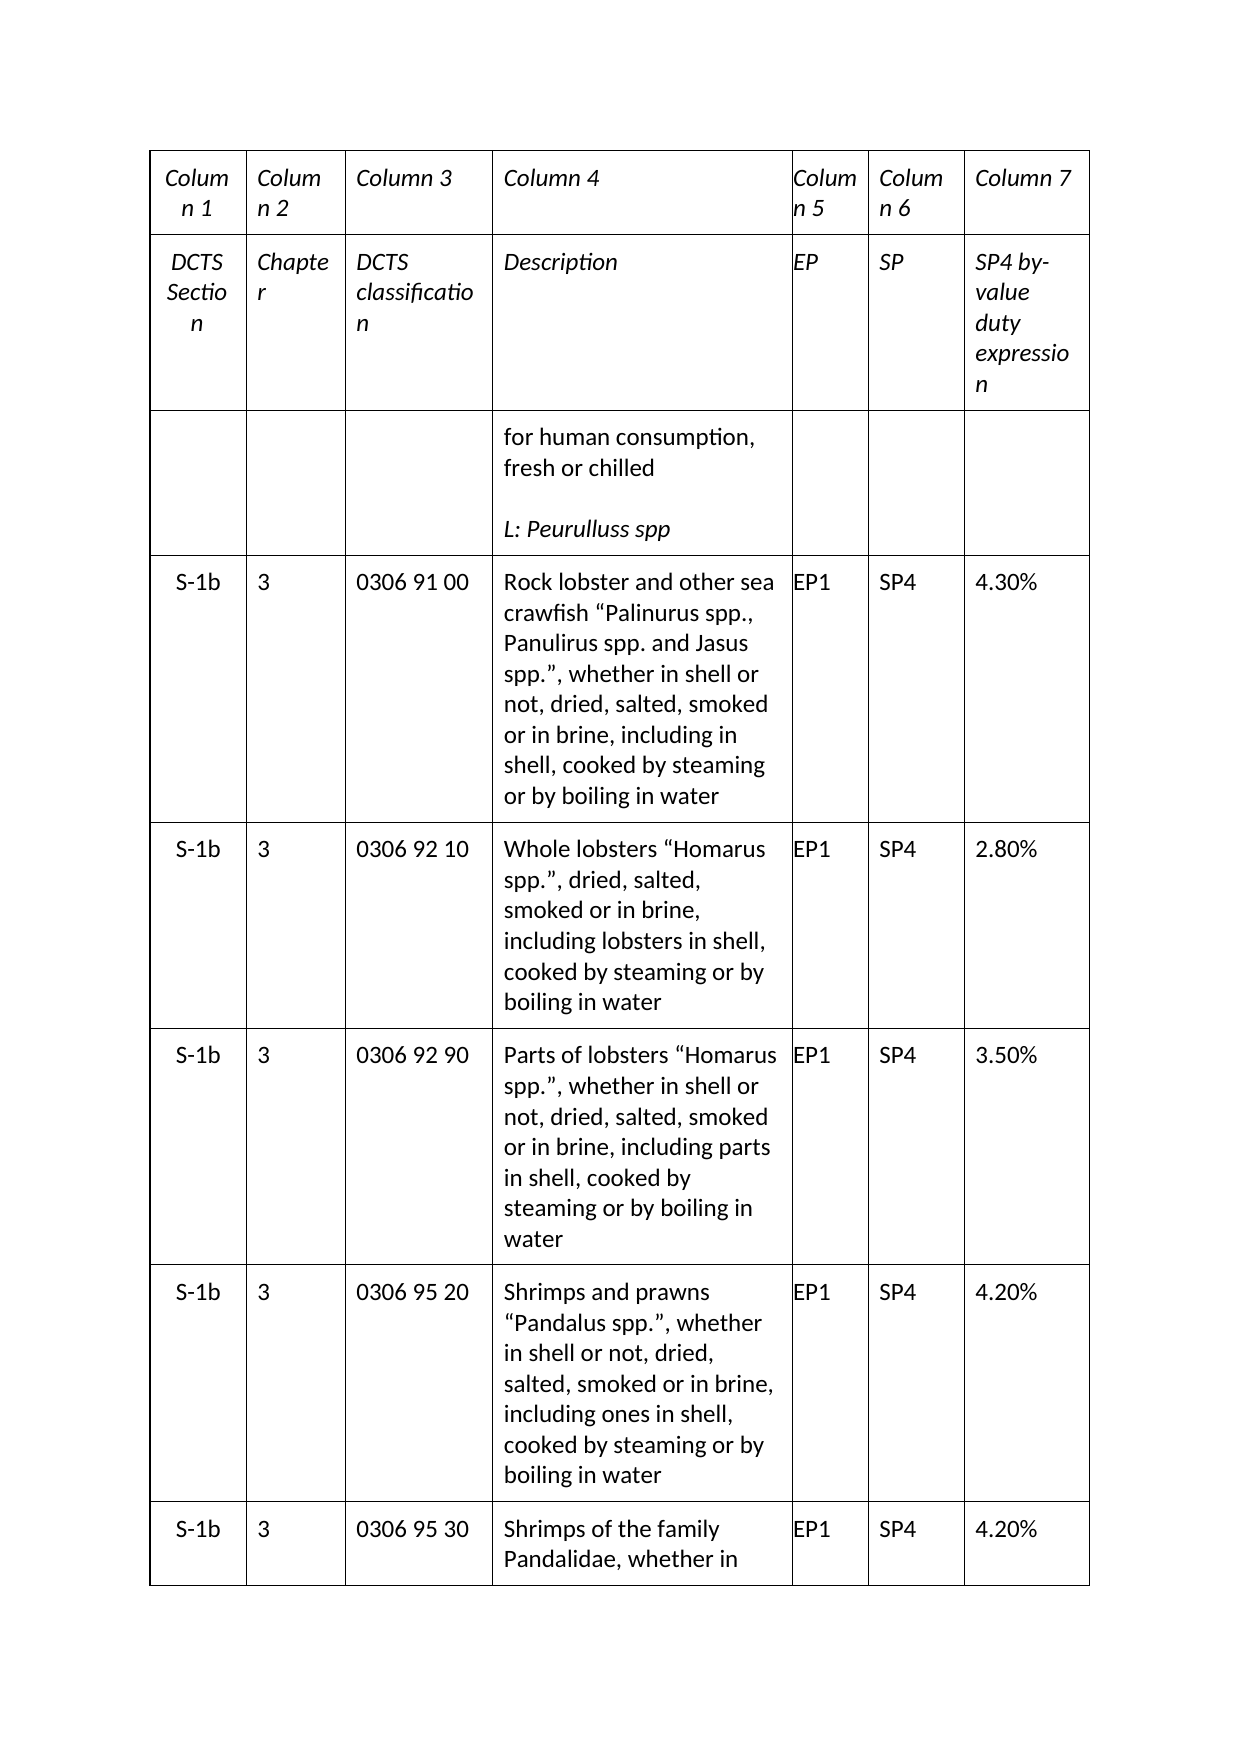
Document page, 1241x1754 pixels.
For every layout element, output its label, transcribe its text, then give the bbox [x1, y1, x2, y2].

table_cell Parts of lobsters “Homarus spp.”, whether in shell or not, dried, salted, smoked or in brine, including parts in shell, cooked by steaming or by boiling in water [493, 1029, 792, 1264]
table_cell [247, 411, 345, 554]
table_cell EP1 [793, 1265, 868, 1501]
table_cell S-1b [151, 823, 246, 1028]
table_cell SP4 by-value duty expression [965, 235, 1089, 409]
table_cell EP1 [793, 556, 868, 822]
table_cell 0306 95 20 [346, 1265, 492, 1501]
table_cell DCTS Section [151, 235, 246, 409]
table_cell Shrimps of the family Pandalidae, whether in [493, 1502, 792, 1585]
table_cell SP4 [869, 823, 964, 1028]
table_cell SP4 [869, 556, 964, 822]
table_cell EP1 [793, 1029, 868, 1264]
table_cell 0306 95 30 [346, 1502, 492, 1585]
table_cell 3 [247, 1502, 345, 1585]
table_cell Description [493, 235, 792, 409]
table_cell [151, 411, 246, 554]
table_header Column 5 [793, 151, 868, 234]
table_cell 0306 92 90 [346, 1029, 492, 1264]
table_header Column 1 [151, 151, 246, 234]
table_header Column 4 [493, 151, 792, 234]
table_cell S-1b [151, 556, 246, 822]
table_cell 2.80% [965, 823, 1089, 1028]
table_header Column 2 [247, 151, 345, 234]
table_cell S-1b [151, 1502, 246, 1585]
table_cell 3 [247, 1029, 345, 1264]
table_cell SP4 [869, 1265, 964, 1501]
table_cell Shrimps and prawns “Pandalus spp.”, whether in shell or not, dried, salted, smoked or in brine, including ones in shell, cooked by steaming or by boiling in water [493, 1265, 792, 1501]
table_cell 4.30% [965, 556, 1089, 822]
table_cell 3.50% [965, 1029, 1089, 1264]
table_cell 3 [247, 823, 345, 1028]
table_header Column 6 [869, 151, 964, 234]
table_cell Chapter [247, 235, 345, 409]
table_cell 4.20% [965, 1265, 1089, 1501]
table_cell 4.20% [965, 1502, 1089, 1585]
table_cell [346, 411, 492, 554]
table_cell for human consumption, fresh or chilled L: Peurulluss spp [493, 411, 792, 554]
table_cell [965, 411, 1089, 554]
table_cell SP [869, 235, 964, 409]
table_cell Whole lobsters “Homarus spp.”, dried, salted, smoked or in brine, including lobsters in shell, cooked by steaming or by boiling in water [493, 823, 792, 1028]
table_header Column 7 [965, 151, 1089, 234]
table_cell 0306 91 00 [346, 556, 492, 822]
table_cell 0306 92 10 [346, 823, 492, 1028]
table_cell S-1b [151, 1029, 246, 1264]
table_cell SP4 [869, 1029, 964, 1264]
table_cell EP [793, 235, 868, 409]
table_cell S-1b [151, 1265, 246, 1501]
table_cell SP4 [869, 1502, 964, 1585]
table_cell EP1 [793, 823, 868, 1028]
table_cell EP1 [793, 1502, 868, 1585]
table_cell 3 [247, 556, 345, 822]
table_cell DCTS classification [346, 235, 492, 409]
table_cell [793, 411, 868, 554]
table_cell Rock lobster and other sea crawfish “Palinurus spp., Panulirus spp. and Jasus spp.”, whether in shell or not, dried, salted, smoked or in brine, including in shell, cooked by steaming or by boiling in water [493, 556, 792, 822]
table_cell [869, 411, 964, 554]
table_cell 3 [247, 1265, 345, 1501]
table_header Column 3 [346, 151, 492, 234]
